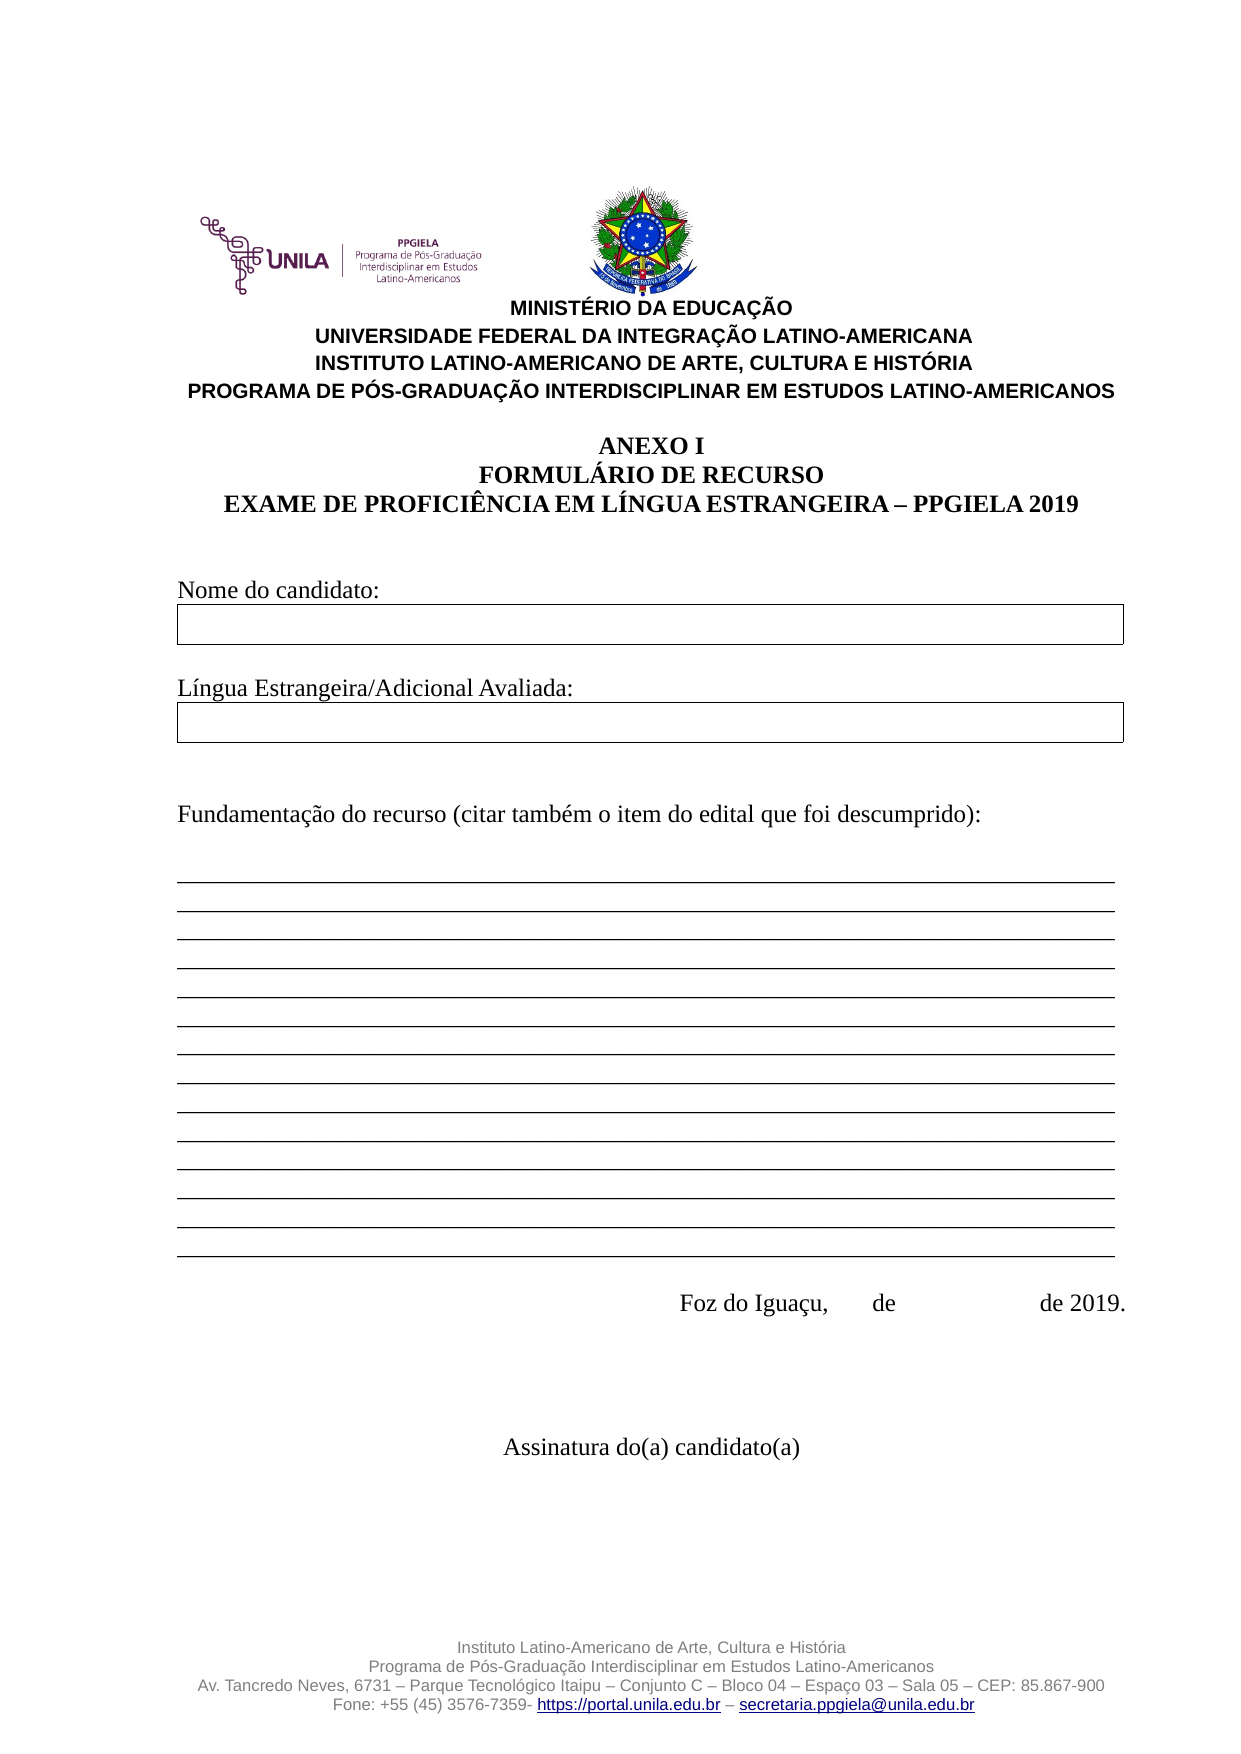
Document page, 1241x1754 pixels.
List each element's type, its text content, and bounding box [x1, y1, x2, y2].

text FORMULÁRIO DE RECURSO [177, 460, 1126, 489]
text Nome do candidato: [177, 575, 1126, 604]
table_header [178, 605, 1123, 644]
picture [187, 203, 494, 307]
table_header [178, 703, 1123, 742]
picture [587, 183, 702, 298]
text EXAME DE PROFICIÊNCIA EM LÍNGUA ESTRANGEIRA – PPGIELA 2019 [177, 489, 1126, 517]
text Língua Estrangeira/Adicional Avaliada: [177, 673, 1126, 702]
text Fundamentação do recurso (citar também o item do edital que foi descumprido): [177, 799, 1126, 828]
text __________________________________________________________________________________________________________________________________________________________________________________________________________________________________________________________________________________________________________________________________________________________________________________________________________________________________________________________________________________________________________________________________________________________________________________________________________________________________________________________________________________________________________________________________________________________________________________________________________________________________________________________________________________________________________________________________________________________________________________________________________________________________________________________________________________________ [177, 857, 1126, 1259]
text Foz do Iguaçu, de de 2019. [177, 1288, 1126, 1317]
text Assinatura do(a) candidato(a) [177, 1432, 1126, 1461]
text ANEXO I [177, 431, 1126, 460]
